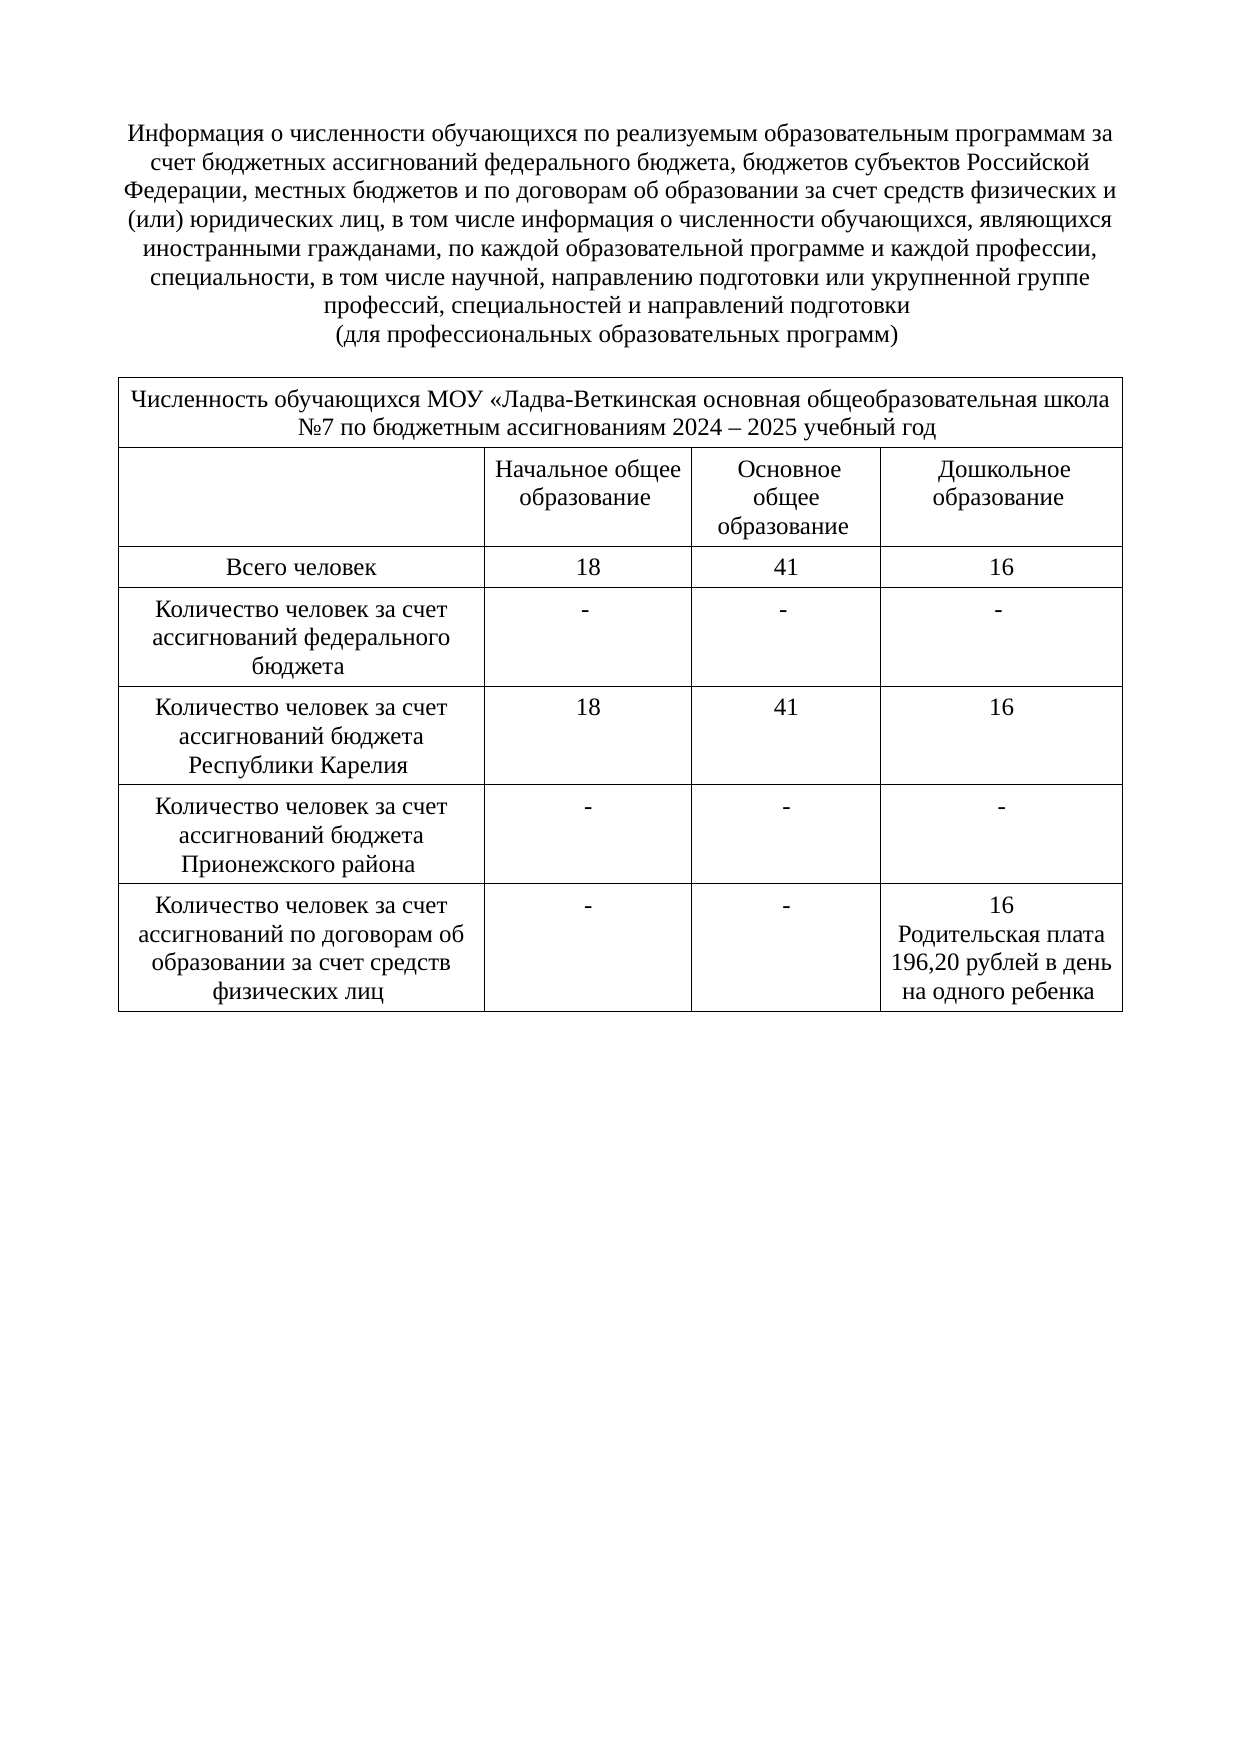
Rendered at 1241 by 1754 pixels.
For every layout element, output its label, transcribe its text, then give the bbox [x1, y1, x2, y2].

table_cell - [692, 588, 880, 686]
table_cell Количество человек за счет ассигнований федерального бюджета [119, 588, 484, 686]
table_cell Количество человек за счет ассигнований по договорам об образовании за счет средств физических лиц [119, 884, 484, 1011]
table_cell 41 [692, 687, 880, 784]
table_cell - [692, 785, 880, 883]
table_cell Количество человек за счет ассигнований бюджета Прионежского района [119, 785, 484, 883]
table_cell - [692, 884, 880, 1011]
table_cell 16 Родительская плата 196,20 рублей в день на одного ребенка [881, 884, 1122, 1011]
table_cell Количество человек за счет ассигнований бюджета Республики Карелия [119, 687, 484, 784]
text (для профессиональных образовательных программ) [118, 319, 1122, 348]
table_cell - [881, 588, 1122, 686]
table_cell 16 [881, 547, 1122, 587]
table_header Численность обучающихся МОУ «Ладва-Веткинская основная общеобразовательная школа №7 по бюджетным ассигнованиям 2024 – 2025 учебный год [119, 378, 1122, 447]
table_cell 18 [485, 687, 691, 784]
text Информация о численности обучающихся по реализуемым образовательным программам за счет бюджетных ассигнований федерального бюджета, бюджетов субъектов Российской Федерации, местных бюджетов и по договорам об образовании за счет средств физических и (или) юридических лиц, в том числе информация о численности обучающихся, являющихся иностранными гражданами, по каждой образовательной программе и каждой профессии, специальности, в том числе научной, направлению подготовки или укрупненной группе профессий, специальностей и направлений подготовки [118, 118, 1122, 319]
table_cell 41 [692, 547, 880, 587]
table_cell - [485, 785, 691, 883]
table_cell [119, 448, 484, 546]
table_cell Всего человек [119, 547, 484, 587]
table_cell Дошкольное образование [881, 448, 1122, 546]
table_cell 18 [485, 547, 691, 587]
table_cell - [485, 588, 691, 686]
table_cell - [881, 785, 1122, 883]
table_cell Основное общее образование [692, 448, 880, 546]
table_cell - [485, 884, 691, 1011]
table_cell 16 [881, 687, 1122, 784]
table_cell Начальное общее образование [485, 448, 691, 546]
